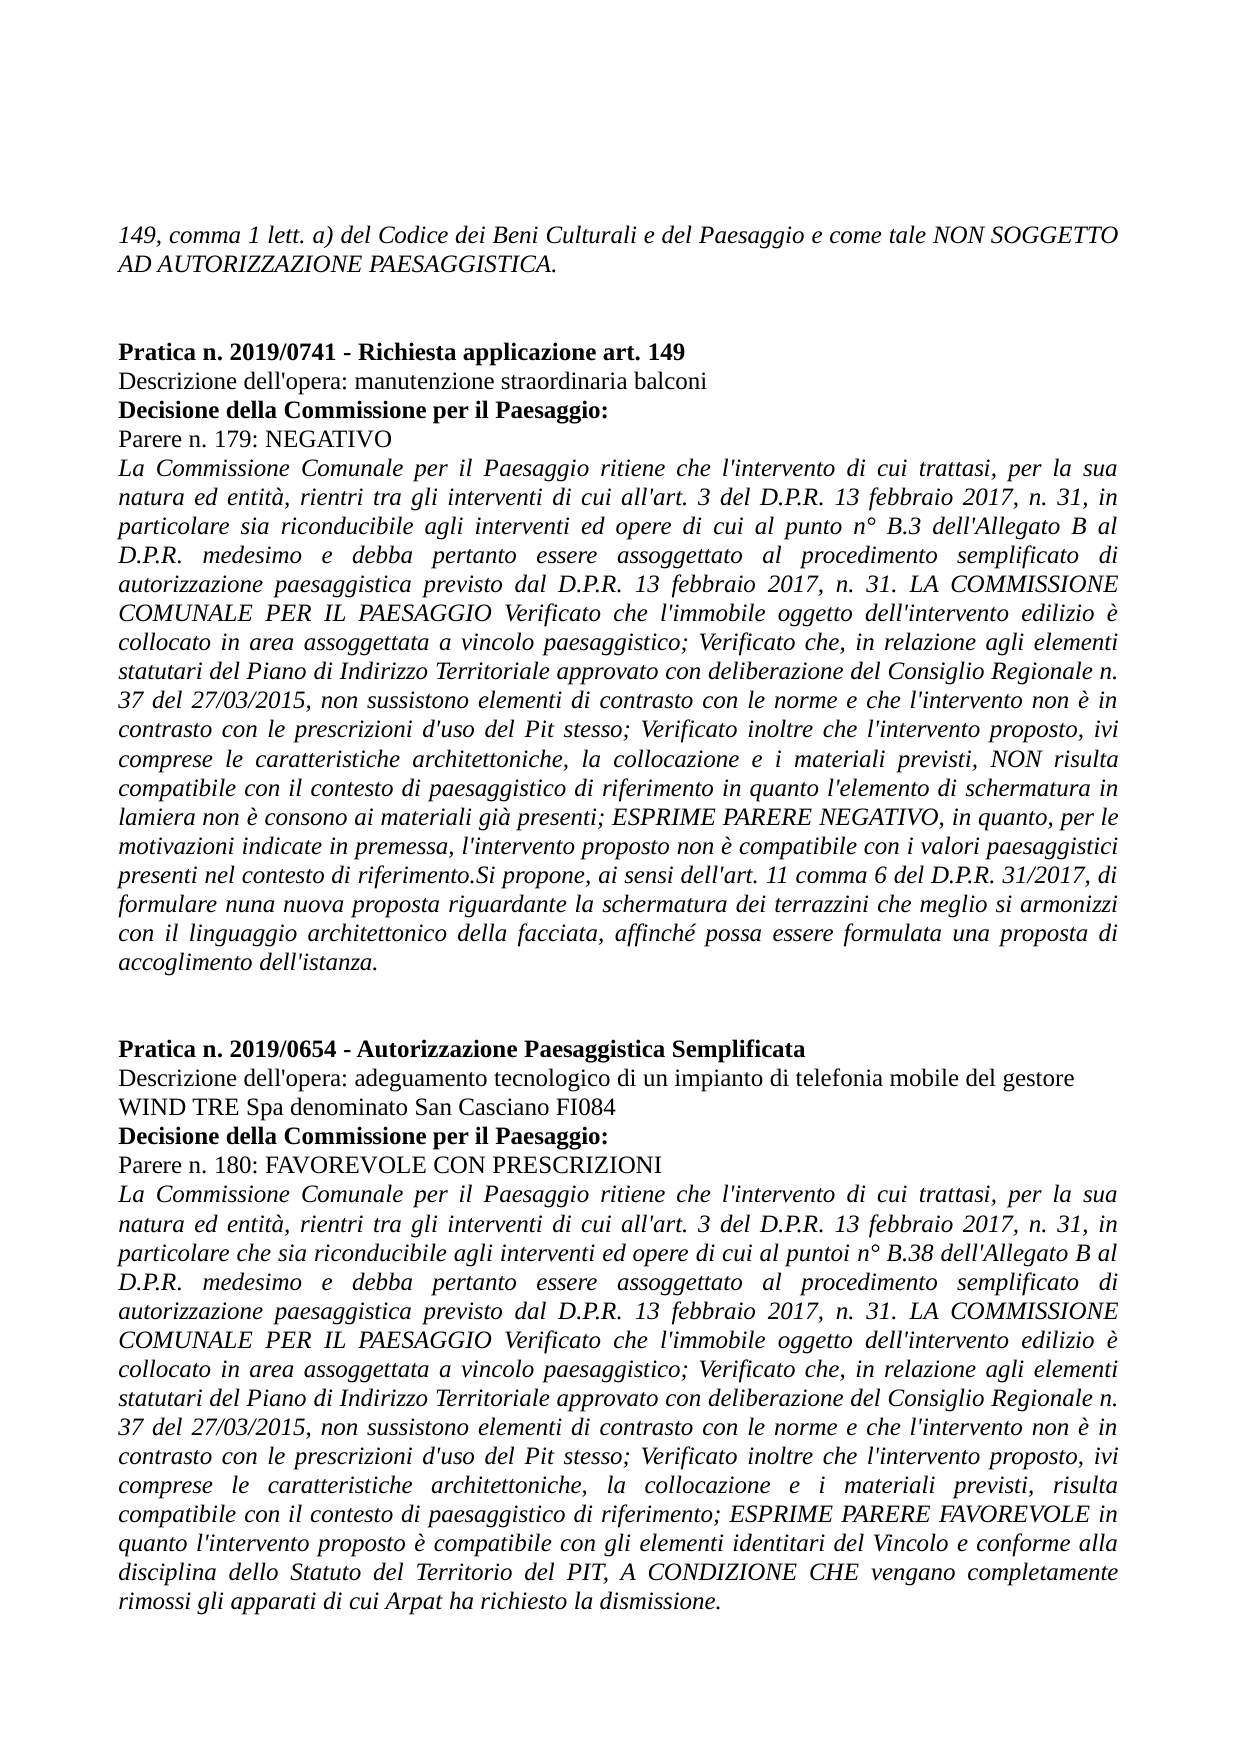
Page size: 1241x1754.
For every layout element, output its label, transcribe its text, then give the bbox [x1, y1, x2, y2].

text Descrizione dell'opera: manutenzione straordinaria balconi [118, 366, 1122, 395]
text Decisione della Commissione per il Paesaggio: [118, 395, 1122, 424]
text Pratica n. 2019/0741 - Richiesta applicazione art. 149 [118, 337, 1122, 366]
text Parere n. 179: NEGATIVO [118, 424, 1122, 453]
text La Commissione Comunale per il Paesaggio ritiene che l'intervento di cui trattasi, per la sua natura ed entità, rientri tra gli interventi di cui all'art. 3 del D.P.R. 13 febbraio 2017, n. 31, in particolare sia riconducibile agli interventi ed opere di cui al punto n° B.3 dell'Allegato B al D.P.R. medesimo e debba pertanto essere assoggettato al procedimento semplificato di autorizzazione paesaggistica previsto dal D.P.R. 13 febbraio 2017, n. 31. LA COMMISSIONE COMUNALE PER IL PAESAGGIO Verificato che l'immobile oggetto dell'intervento edilizio è collocato in area assoggettata a vincolo paesaggistico; Verificato che, in relazione agli elementi statutari del Piano di Indirizzo Territoriale approvato con deliberazione del Consiglio Regionale n. 37 del 27/03/2015, non sussistono elementi di contrasto con le norme e che l'intervento non è in contrasto con le prescrizioni d'uso del Pit stesso; Verificato inoltre che l'intervento proposto, ivi comprese le caratteristiche architettoniche, la collocazione e i materiali previsti, NON risulta compatibile con il contesto di paesaggistico di riferimento in quanto l'elemento di schermatura in lamiera non è consono ai materiali già presenti; ESPRIME PARERE NEGATIVO, in quanto, per le motivazioni indicate in premessa, l'intervento proposto non è compatibile con i valori paesaggistici presenti nel contesto di riferimento.Si propone, ai sensi dell'art. 11 comma 6 del D.P.R. 31/2017, di formulare nuna nuova proposta riguardante la schermatura dei terrazzini che meglio si armonizzi con il linguaggio architettonico della facciata, affinché possa essere formulata una proposta di accoglimento dell'istanza. [118, 453, 1122, 976]
text La Commissione Comunale per il Paesaggio ritiene che l'intervento di cui trattasi, per la sua natura ed entità, rientri tra gli interventi di cui all'art. 3 del D.P.R. 13 febbraio 2017, n. 31, in particolare che sia riconducibile agli interventi ed opere di cui al puntoi n° B.38 dell'Allegato B al D.P.R. medesimo e debba pertanto essere assoggettato al procedimento semplificato di autorizzazione paesaggistica previsto dal D.P.R. 13 febbraio 2017, n. 31. LA COMMISSIONE COMUNALE PER IL PAESAGGIO Verificato che l'immobile oggetto dell'intervento edilizio è collocato in area assoggettata a vincolo paesaggistico; Verificato che, in relazione agli elementi statutari del Piano di Indirizzo Territoriale approvato con deliberazione del Consiglio Regionale n. 37 del 27/03/2015, non sussistono elementi di contrasto con le norme e che l'intervento non è in contrasto con le prescrizioni d'uso del Pit stesso; Verificato inoltre che l'intervento proposto, ivi comprese le caratteristiche architettoniche, la collocazione e i materiali previsti, risulta compatibile con il contesto di paesaggistico di riferimento; ESPRIME PARERE FAVOREVOLE in quanto l'intervento proposto è compatibile con gli elementi identitari del Vincolo e conforme alla disciplina dello Statuto del Territorio del PIT, A CONDIZIONE CHE vengano completamente rimossi gli apparati di cui Arpat ha richiesto la dismissione. [118, 1179, 1122, 1615]
text Decisione della Commissione per il Paesaggio: [118, 1121, 1122, 1150]
text Pratica n. 2019/0654 - Autorizzazione Paesaggistica Semplificata [118, 1034, 1122, 1063]
text Descrizione dell'opera: adeguamento tecnologico di un impianto di telefonia mobile del gestore WIND TRE Spa denominato San Casciano FI084 [118, 1063, 1122, 1121]
text Parere n. 180: FAVOREVOLE CON PRESCRIZIONI [118, 1150, 1122, 1179]
text 149, comma 1 lett. a) del Codice dei Beni Culturali e del Paesaggio e come tale NON SOGGETTO AD AUTORIZZAZIONE PAESAGGISTICA. [118, 220, 1122, 278]
